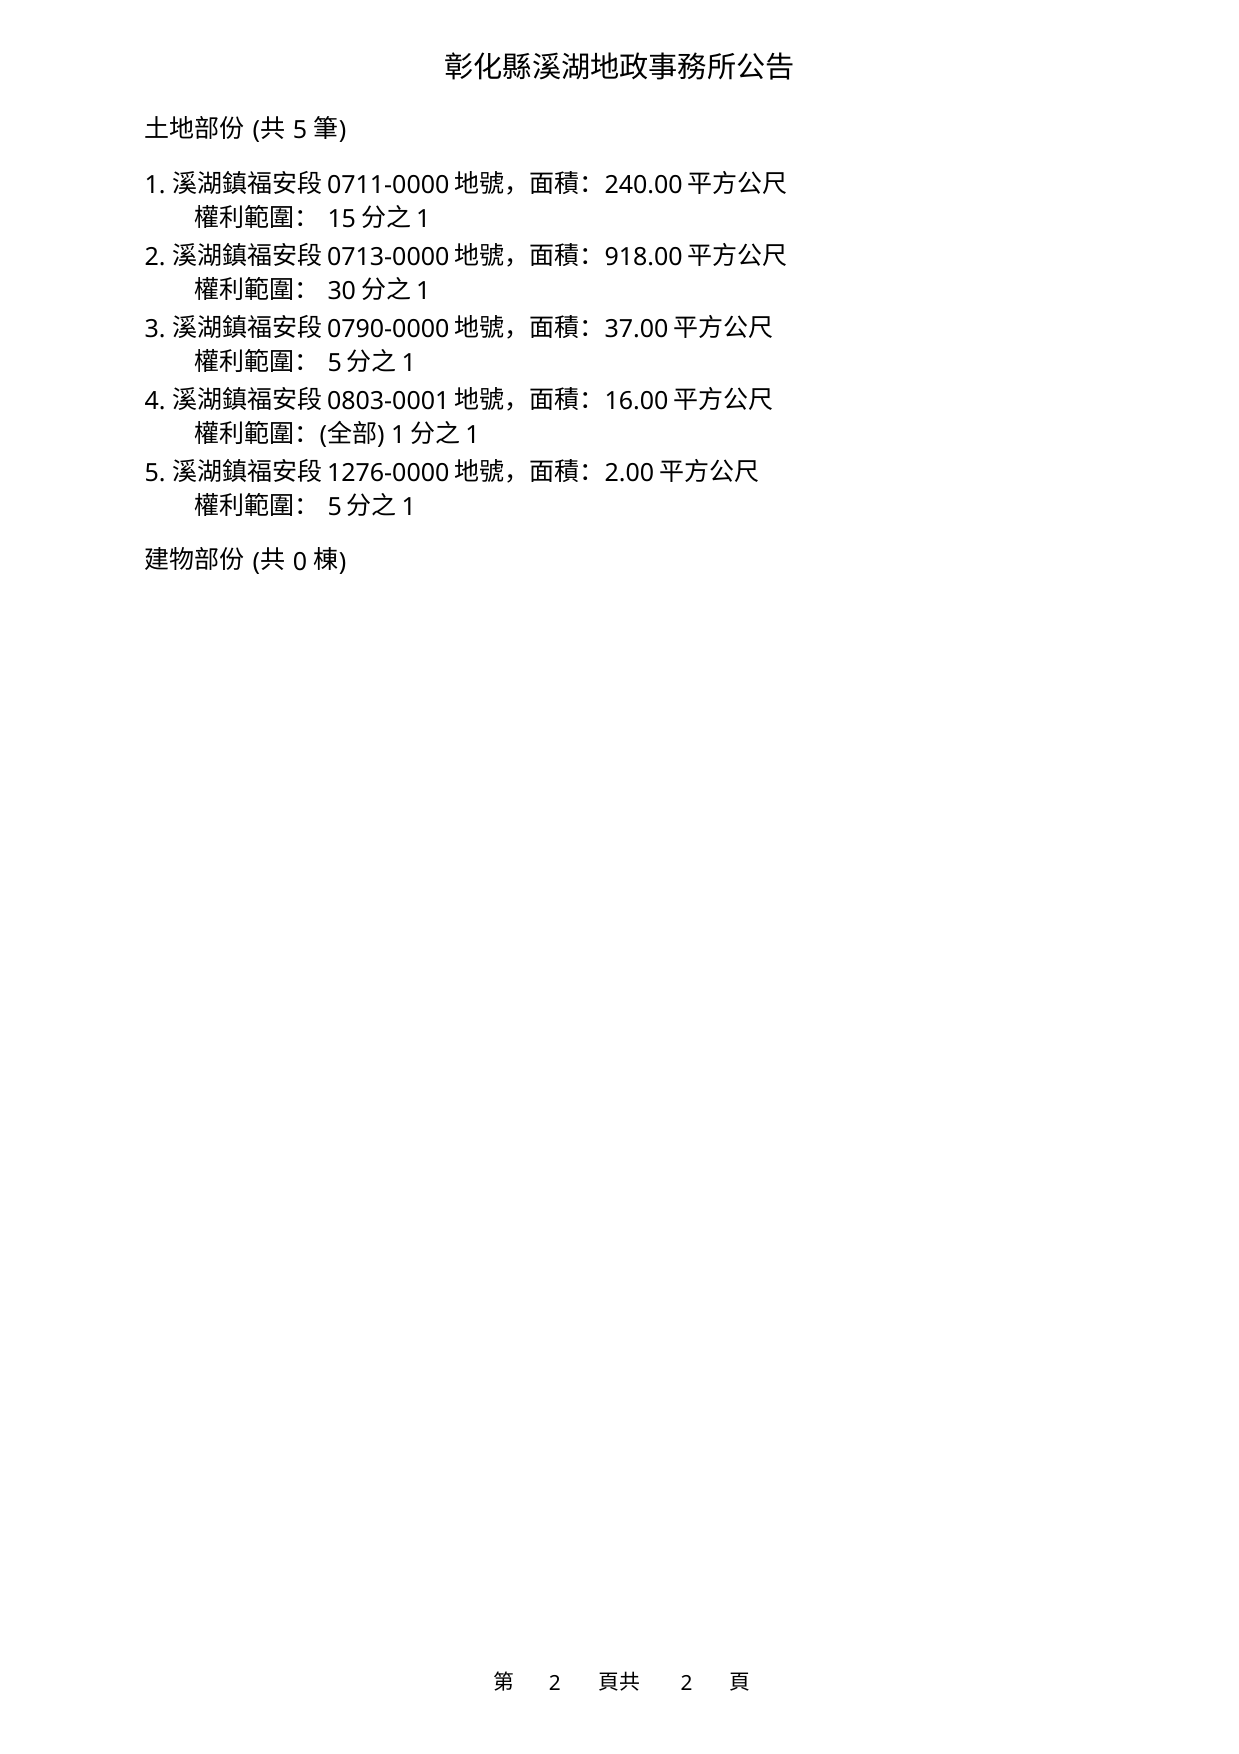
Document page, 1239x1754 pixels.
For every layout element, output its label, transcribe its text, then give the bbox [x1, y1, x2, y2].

table_cell [0, 383, 62, 454]
table_cell 2 [653, 1662, 719, 1702]
table_cell [0, 41, 62, 94]
table_header [0, 0, 62, 41]
table_cell [720, 598, 760, 1662]
table_cell [585, 598, 653, 1662]
table_cell [1177, 166, 1239, 238]
table_header [720, 0, 760, 41]
table_cell 建物部份 (共 0 棟) [62, 526, 1177, 598]
table_header [760, 0, 1177, 41]
table_header [1177, 0, 1239, 41]
table_cell 彰化縣溪湖地政事務所公告 [62, 41, 1177, 94]
table_cell 4. 溪湖鎮福安段0803-0001地號，面積：16.00平方公尺 權利範圍：(全部) 1分之1 [62, 383, 1177, 454]
table_header [585, 0, 653, 41]
table_header [483, 0, 523, 41]
table_cell [0, 310, 62, 382]
table_cell 3. 溪湖鎮福安段0790-0000地號，面積：37.00平方公尺 權利範圍： 5分之1 [62, 310, 1177, 382]
table_cell [0, 1662, 62, 1702]
table_cell [653, 598, 719, 1662]
table_cell [0, 526, 62, 598]
table_cell [0, 239, 62, 310]
table_cell [0, 598, 62, 1662]
table_cell [760, 1662, 1177, 1702]
table_cell 2 [524, 1662, 585, 1702]
table_cell [0, 166, 62, 238]
table_cell [1177, 1662, 1239, 1702]
table_cell [1177, 526, 1239, 598]
table_cell [62, 598, 483, 1662]
table_cell [1177, 41, 1239, 94]
table_cell [524, 598, 585, 1662]
table_header [653, 0, 719, 41]
table_cell [1177, 239, 1239, 310]
table_cell 土地部份 (共 5 筆) [62, 95, 1177, 166]
table_cell 第 [483, 1662, 523, 1702]
table_cell 2. 溪湖鎮福安段0713-0000地號，面積：918.00平方公尺 權利範圍： 30分之1 [62, 239, 1177, 310]
table_cell 1. 溪湖鎮福安段0711-0000地號，面積：240.00平方公尺 權利範圍： 15分之1 [62, 166, 1177, 238]
table_cell 頁 [720, 1662, 760, 1702]
table_cell [483, 598, 523, 1662]
table_cell [0, 95, 62, 166]
table_cell [1177, 598, 1239, 1662]
table_header [62, 0, 483, 41]
table_cell 頁共 [585, 1662, 653, 1702]
table_cell [1177, 454, 1239, 526]
table_cell [1177, 95, 1239, 166]
table_cell [62, 1662, 483, 1702]
table_cell [1177, 310, 1239, 382]
table_cell 5. 溪湖鎮福安段1276-0000地號，面積：2.00平方公尺 權利範圍： 5分之1 [62, 454, 1177, 526]
table_cell [760, 598, 1177, 1662]
table_cell [1177, 383, 1239, 454]
table_cell [0, 454, 62, 526]
table_header [524, 0, 585, 41]
